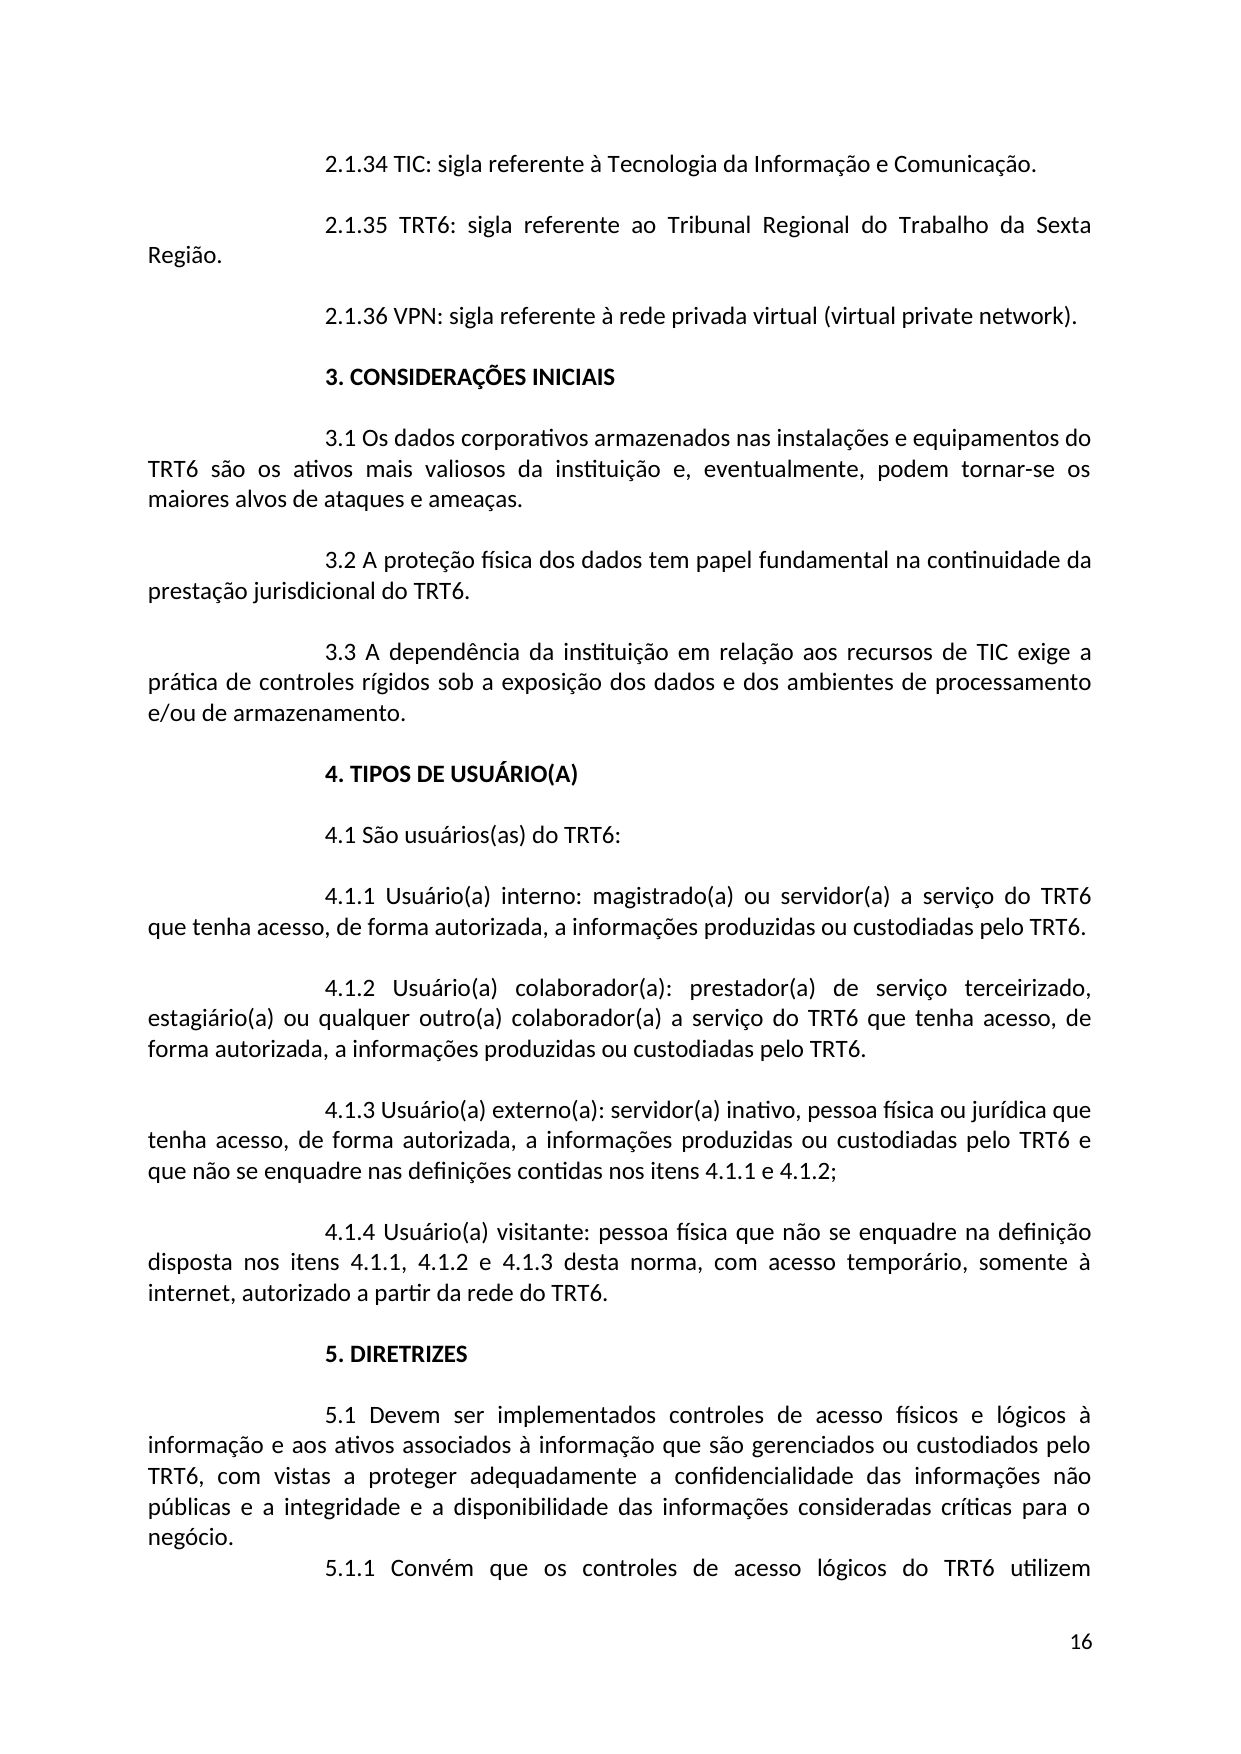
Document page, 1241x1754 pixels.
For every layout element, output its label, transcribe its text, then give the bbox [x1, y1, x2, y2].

text 4.1.3 Usuário(a) externo(a): servidor(a) inativo, pessoa física ou jurídica que tenha acesso, de forma autorizada, a informações produzidas ou custodiadas pelo TRT6 e que não se enquadre nas definições contidas nos itens 4.1.1 e 4.1.2; [148, 1094, 1092, 1185]
text 5.1.1 Convém que os controles de acesso lógicos do TRT6 utilizem [148, 1552, 1092, 1582]
text 5. DIRETRIZES [325, 1338, 1092, 1368]
text 5.1 Devem ser implementados controles de acesso físicos e lógicos à informação e aos ativos associados à informação que são gerenciados ou custodiados pelo TRT6, com vistas a proteger adequadamente a confidencialidade das informações não públicas e a integridade e a disponibilidade das informações consideradas críticas para o negócio. [148, 1399, 1092, 1552]
text 2.1.36 VPN: sigla referente à rede privada virtual (virtual private network). [148, 300, 1092, 331]
text 3.1 Os dados corporativos armazenados nas instalações e equipamentos do TRT6 são os ativos mais valiosos da instituição e, eventualmente, podem tornar-se os maiores alvos de ataques e ameaças. [148, 422, 1092, 514]
text 3.2 A proteção física dos dados tem papel fundamental na continuidade da prestação jurisdicional do TRT6. [148, 544, 1092, 606]
text 4.1 São usuários(as) do TRT6: [148, 819, 1092, 850]
text 4.1.4 Usuário(a) visitante: pessoa física que não se enquadre na definição disposta nos itens 4.1.1, 4.1.2 e 4.1.3 desta norma, com acesso temporário, somente à internet, autorizado a partir da rede do TRT6. [148, 1216, 1092, 1307]
text 3. CONSIDERAÇÕES INICIAIS [325, 361, 1092, 392]
text 4.1.1 Usuário(a) interno: magistrado(a) ou servidor(a) a serviço do TRT6 que tenha acesso, de forma autorizada, a informações produzidas ou custodiadas pelo TRT6. [148, 880, 1092, 941]
text 4. TIPOS DE USUÁRIO(A) [325, 758, 1092, 789]
text 2.1.34 TIC: sigla referente à Tecnologia da Informação e Comunicação. [148, 148, 1092, 178]
text 3.3 A dependência da instituição em relação aos recursos de TIC exige a prática de controles rígidos sob a exposição dos dados e dos ambientes de processamento e/ou de armazenamento. [148, 636, 1092, 728]
text 2.1.35 TRT6: sigla referente ao Tribunal Regional do Trabalho da Sexta Região. [148, 209, 1092, 270]
text 4.1.2 Usuário(a) colaborador(a): prestador(a) de serviço terceirizado, estagiário(a) ou qualquer outro(a) colaborador(a) a serviço do TRT6 que tenha acesso, de forma autorizada, a informações produzidas ou custodiadas pelo TRT6. [148, 972, 1092, 1063]
